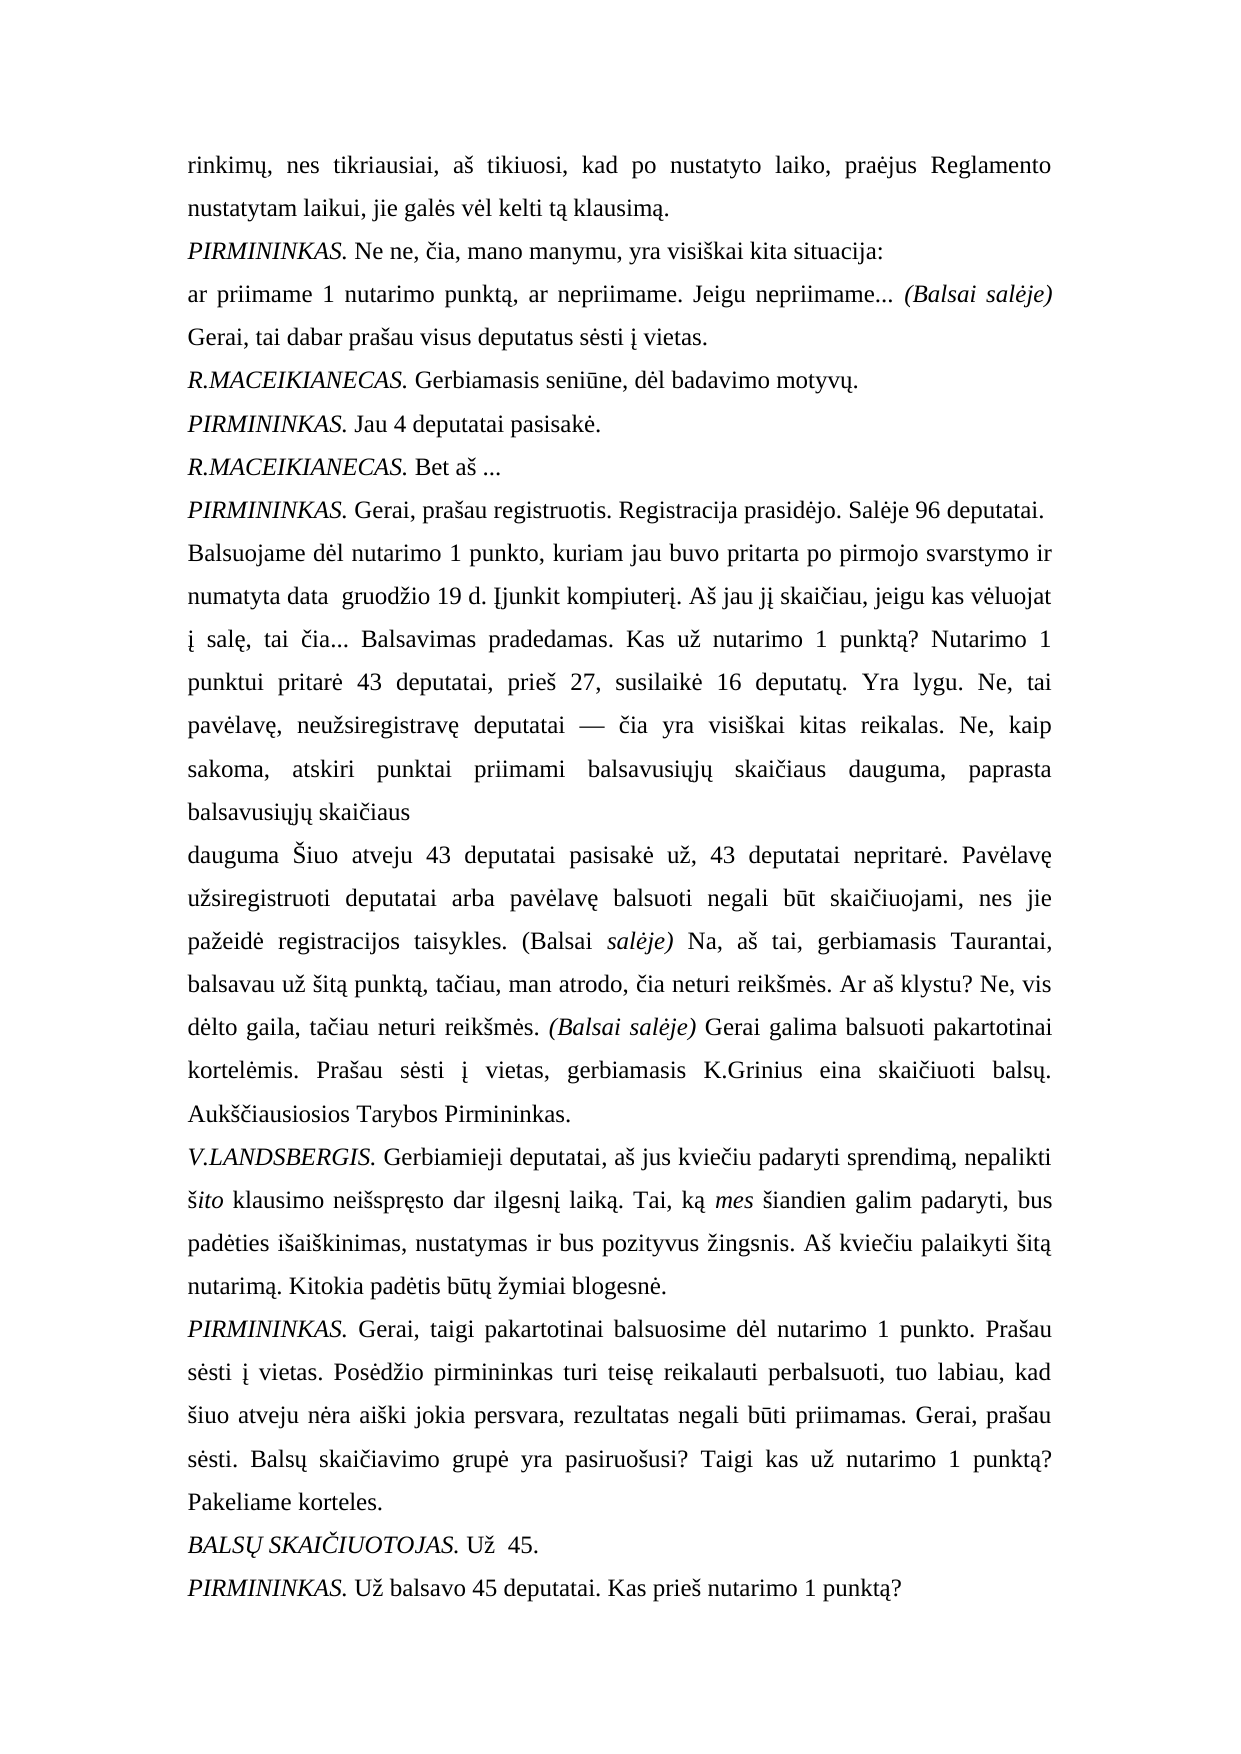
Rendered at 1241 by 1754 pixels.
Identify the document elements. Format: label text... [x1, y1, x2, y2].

text PIRMININKAS. Už balsavo 45 deputatai. Kas prieš nutarimo 1 punktą? [187, 1573, 1053, 1602]
text Balsuojame dėl nutarimo 1 punkto, kuriam jau buvo pritarta po pirmojo svarstymo ir numatyta data gruodžio 19 d. Įjunkit kompiuterį. Aš jau jį skaičiau, jeigu kas vėluojat į salę, tai čia... Balsavimas pradedamas. Kas už nutarimo 1 punktą? Nutarimo 1 punktui pritarė 43 deputatai, prieš 27, susilaikė 16 deputatų. Yra lygu. Ne, tai pavėlavę, neužsiregistravę deputatai — čia yra visiškai kitas reikalas. Ne, kaip sakoma, atskiri punktai priimami balsavusiųjų skaičiaus dauguma, paprasta balsavusiųjų skaičiaus [187, 538, 1053, 826]
text PIRMININKAS. Gerai, taigi pakartotinai balsuosime dėl nutarimo 1 punkto. Prašau sėsti į vietas. Posėdžio pirmininkas turi teisę reikalauti perbalsuoti, tuo labiau, kad šiuo atveju nėra aiški jokia persvara, rezultatas negali būti priimamas. Gerai, prašau sėsti. Balsų skaičiavimo grupė yra pasiruošusi? Taigi kas už nutarimo 1 punktą? Pakeliame korteles. [187, 1314, 1053, 1516]
text PIRMININKAS. Jau 4 deputatai pasisakė. [187, 409, 1053, 437]
text PIRMININKAS. Gerai, prašau registruotis. Registracija prasidėjo. Salėje 96 deputatai. [187, 495, 1053, 524]
text dauguma Šiuo atveju 43 deputatai pasisakė už, 43 deputatai nepritarė. Pavėlavę užsiregistruoti deputatai arba pavėlavę balsuoti negali būt skaičiuojami, nes jie pažeidė registracijos taisykles. (Balsai salėje) Na, aš tai, gerbiamasis Taurantai, balsavau už šitą punktą, tačiau, man atrodo, čia neturi reikšmės. Ar aš klystu? Ne, vis dėlto gaila, tačiau neturi reikšmės. (Balsai salėje) Gerai galima balsuoti pakartotinai kortelėmis. Prašau sėsti į vietas, gerbiamasis K.Grinius eina skaičiuoti balsų. Aukščiausiosios Tarybos Pirmininkas. [187, 840, 1053, 1127]
text PIRMININKAS. Ne ne, čia, mano manymu, yra visiškai kita situacija: [187, 236, 1053, 265]
text R.MACEIKIANECAS. Gerbiamasis seniūne, dėl badavimo motyvų. [187, 366, 1053, 394]
text ar priimame 1 nutarimo punktą, ar nepriimame. Jeigu nepriimame... (Balsai salėje) Gerai, tai dabar prašau visus deputatus sėsti į vietas. [187, 279, 1053, 351]
text rinkimų, nes tikriausiai, aš tikiuosi, kad po nustatyto laiko, praėjus Reglamento nustatytam laikui, jie galės vėl kelti tą klausimą. [187, 150, 1053, 222]
text R.MACEIKIANECAS. Bet aš ... [187, 452, 1053, 481]
text V.LANDSBERGIS. Gerbiamieji deputatai, aš jus kviečiu padaryti sprendimą, nepalikti šito klausimo neišspręsto dar ilgesnį laiką. Tai, ką mes šiandien galim padaryti, bus padėties išaiškinimas, nustatymas ir bus pozityvus žingsnis. Aš kviečiu palaikyti šitą nutarimą. Kitokia padėtis būtų žymiai blogesnė. [187, 1142, 1053, 1300]
text BALSŲ SKAIČIUOTOJAS. Už 45. [187, 1530, 1053, 1559]
